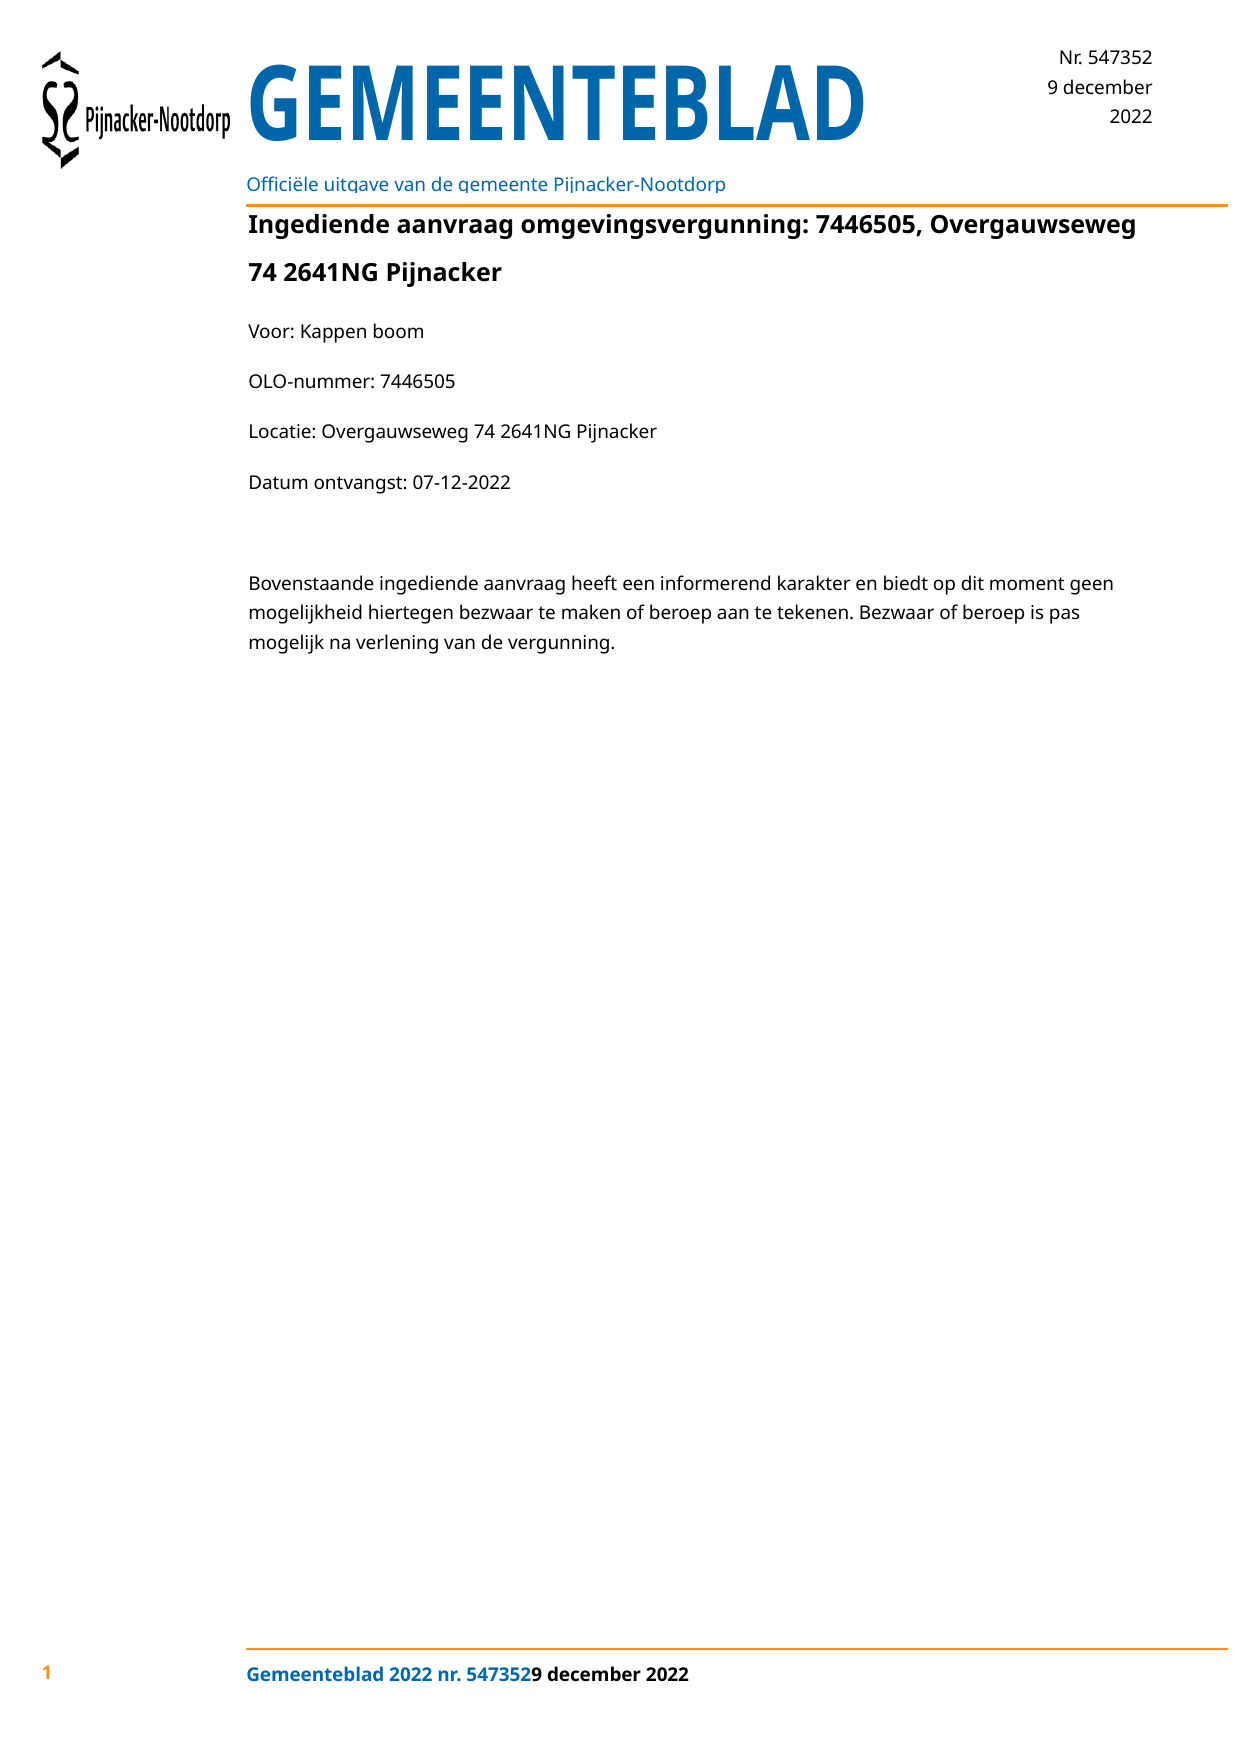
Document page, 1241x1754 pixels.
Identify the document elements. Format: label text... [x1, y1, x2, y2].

text Locatie: Overgauwseweg 74 2641NG Pijnacker [248, 419, 1152, 444]
text Ingediende aanvraag omgevingsvergunning: 7446505, Overgauwseweg 74 2641NG Pijnacker [248, 207, 1152, 288]
text Voor: Kappen boom [248, 318, 1152, 344]
picture [41, 47, 231, 172]
text Datum ontvangst: 07-12-2022 [248, 469, 1152, 495]
text OLO-nummer: 7446505 [248, 368, 1152, 394]
text Bovenstaande ingediende aanvraag heeft een informerend karakter en biedt op dit moment geen mogelijkheid hiertegen bezwaar te maken of beroep aan te tekenen. Bezwaar of beroep is pas mogelijk na verlening van de vergunning. [248, 570, 1152, 655]
